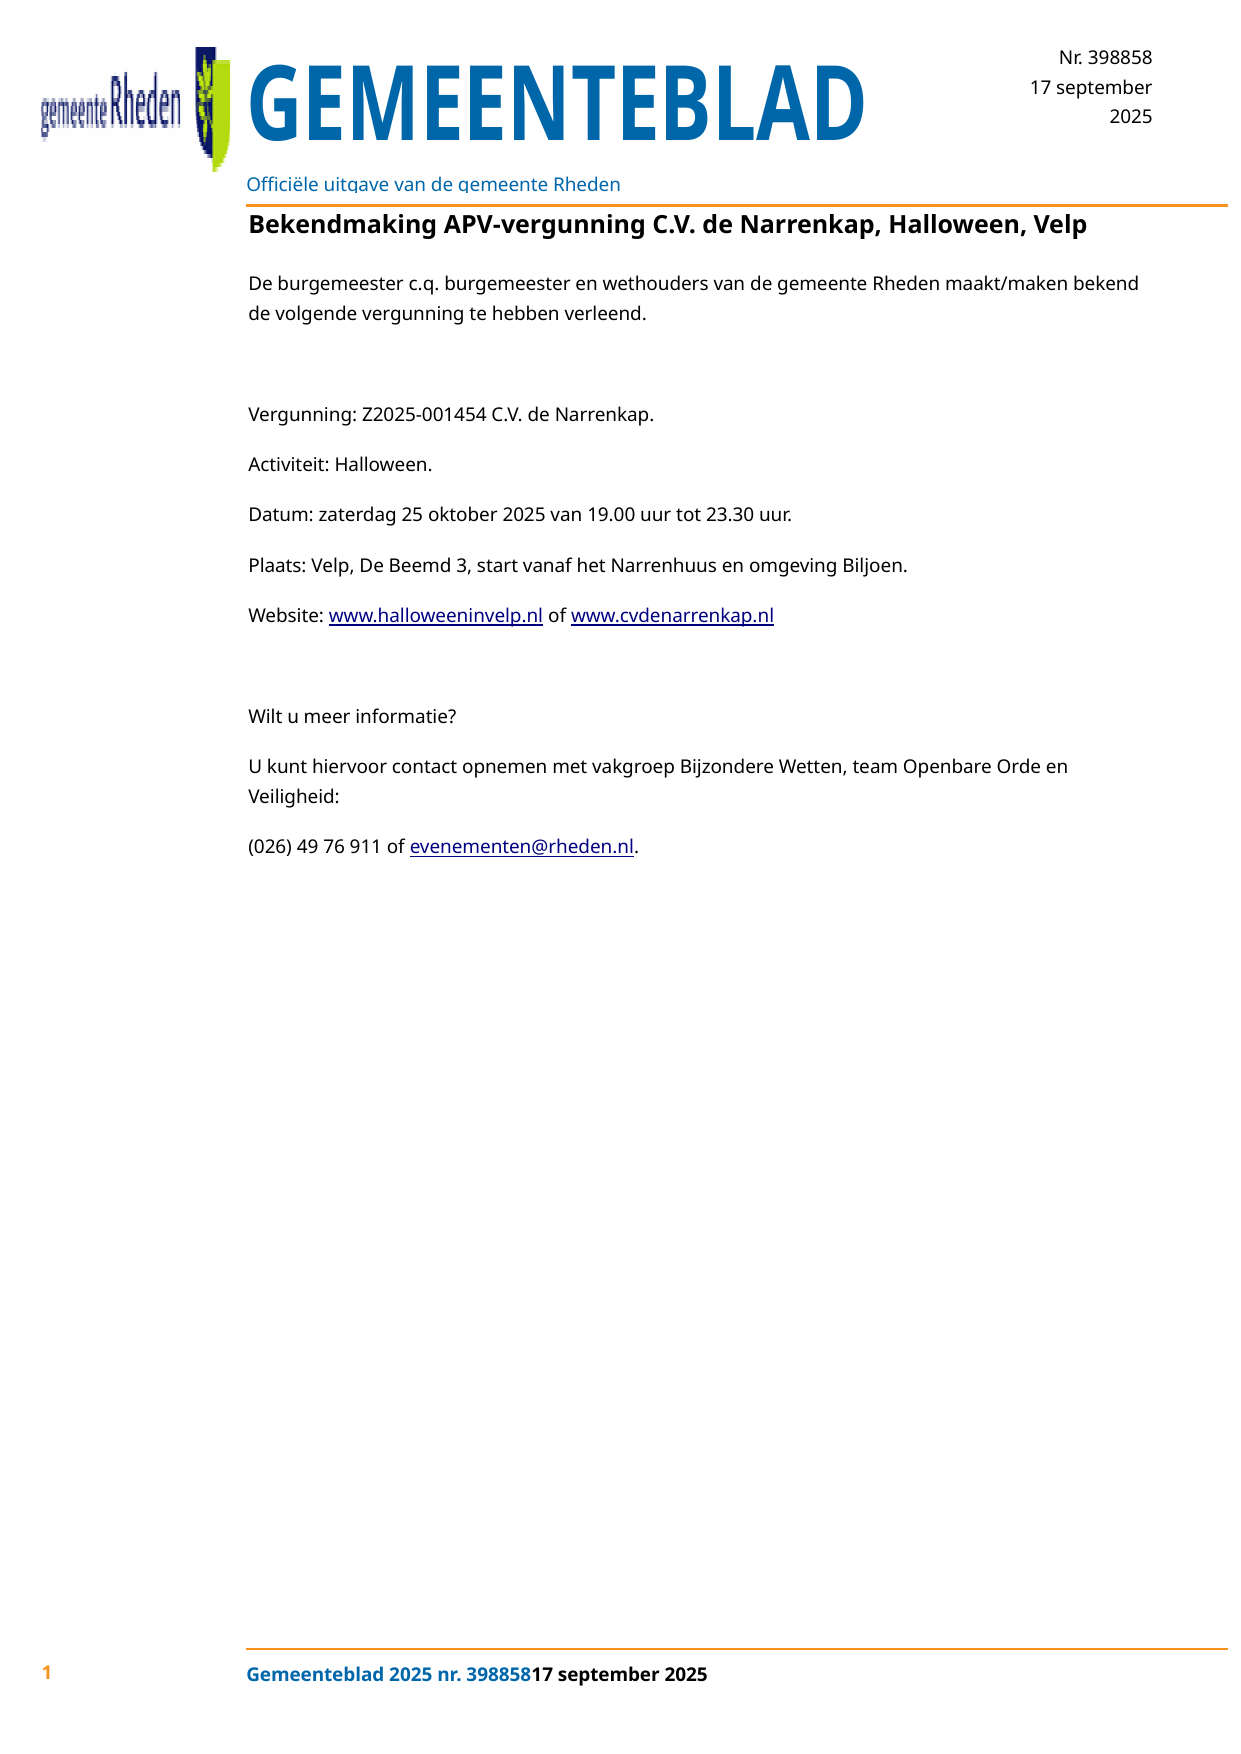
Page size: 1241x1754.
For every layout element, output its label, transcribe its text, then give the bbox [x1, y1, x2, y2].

picture [41, 47, 231, 172]
text Vergunning: Z2025-001454 C.V. de Narrenkap. [248, 401, 1152, 426]
text Wilt u meer informatie? [248, 703, 1152, 729]
text Activiteit: Halloween. [248, 451, 1152, 477]
text (026) 49 76 911 of evenementen@rheden.nl. [248, 834, 1152, 859]
text Website: www.halloweeninvelp.nl of www.cvdenarrenkap.nl [248, 602, 1152, 628]
text De burgemeester c.q. burgemeester en wethouders van de gemeente Rheden maakt/maken bekend de volgende vergunning te hebben verleend. [248, 270, 1152, 326]
text U kunt hiervoor contact opnemen met vakgroep Bijzondere Wetten, team Openbare Orde en Veiligheid: [248, 754, 1152, 809]
text Datum: zaterdag 25 oktober 2025 van 19.00 uur tot 23.30 uur. [248, 502, 1152, 527]
text Plaats: Velp, De Beemd 3, start vanaf het Narrenhuus en omgeving Biljoen. [248, 552, 1152, 578]
text Bekendmaking APV-vergunning C.V. de Narrenkap, Halloween, Velp [248, 207, 1152, 241]
